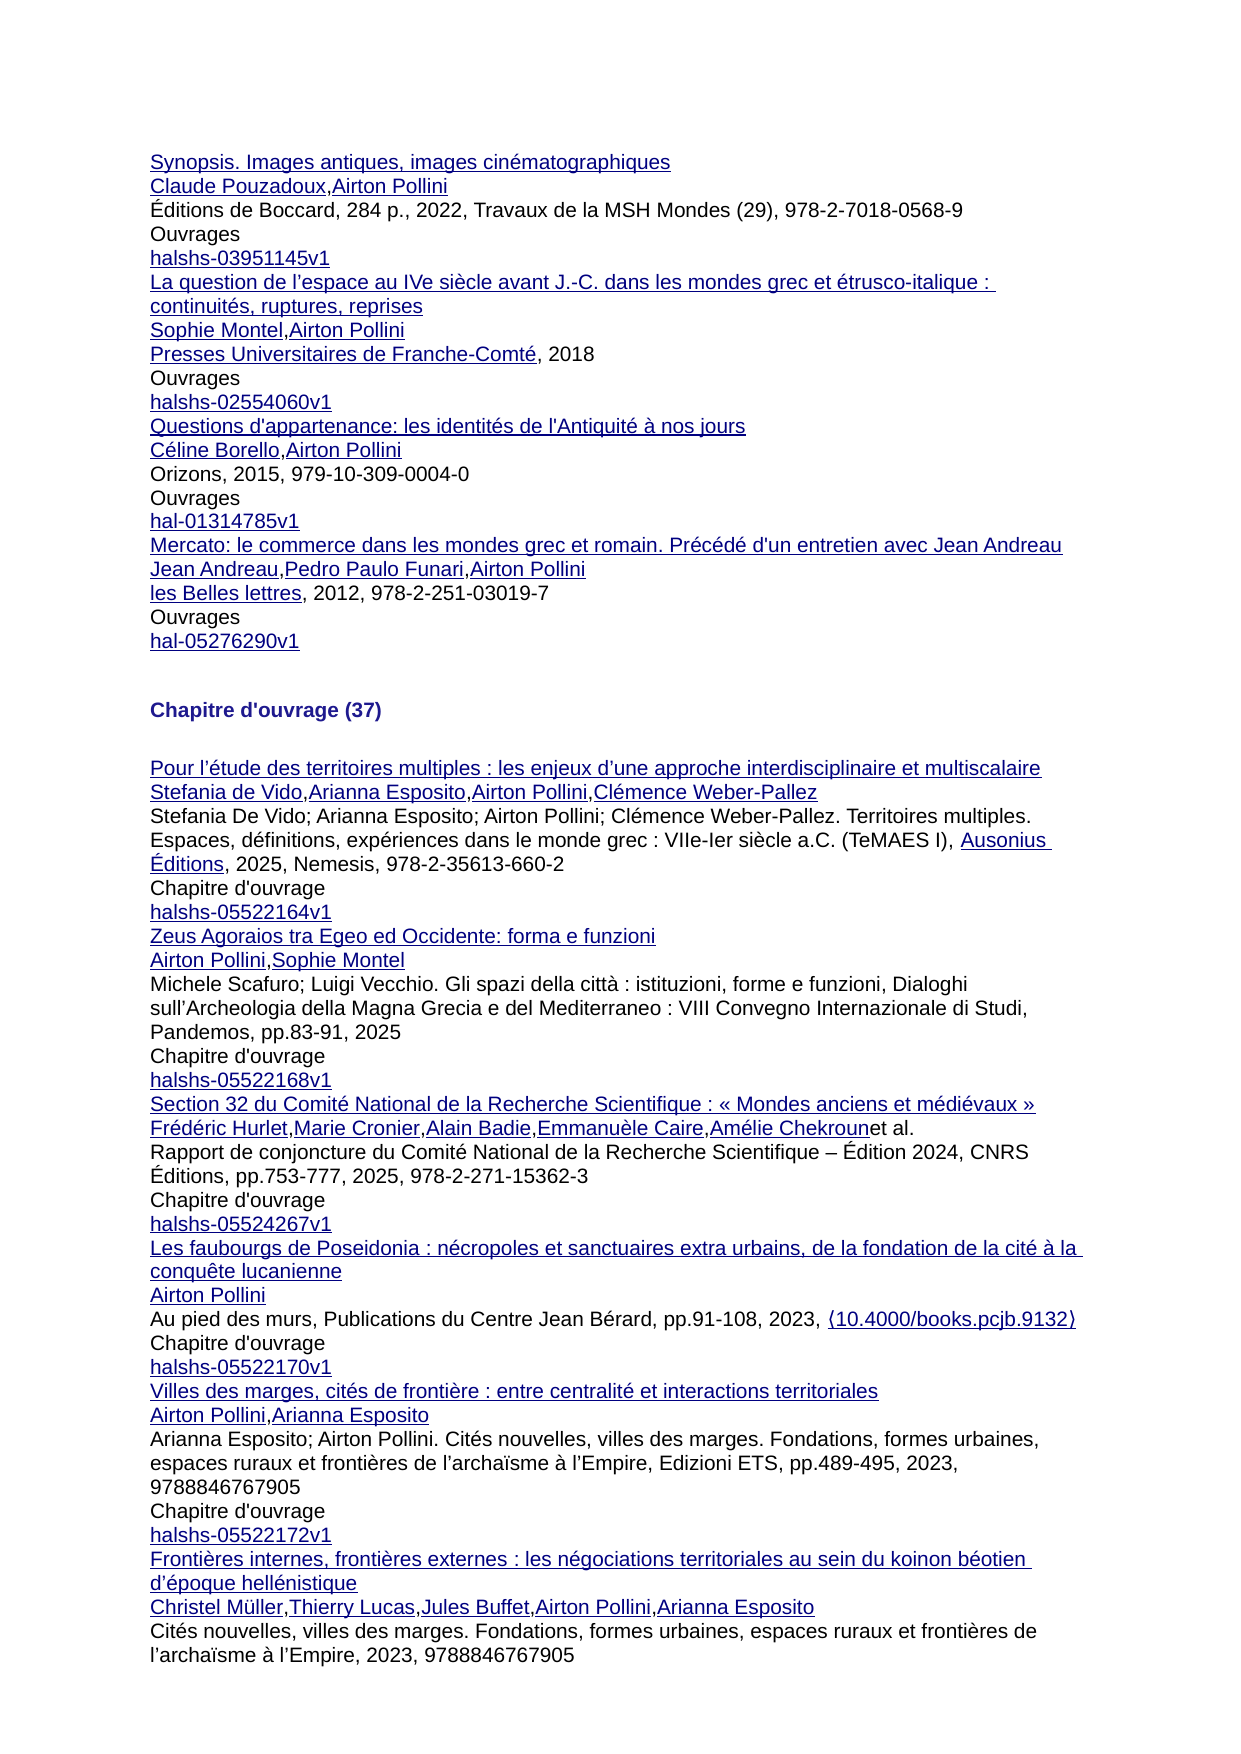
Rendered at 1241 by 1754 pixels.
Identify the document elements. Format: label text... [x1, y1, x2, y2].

table_cell Mercato: le commerce dans les mondes grec et romain. Précédé d'un entretien avec Jean Andreau Jean Andreau,Pedro Paulo Funari,Airton Pollini les Belles lettres, 2012, 978-2-251-03019-7 Ouvrages hal-05276290v1 [150, 533, 1090, 653]
table_cell Zeus Agoraios tra Egeo ed Occidente: forma e funzioni Airton Pollini,Sophie Montel Michele Scafuro; Luigi Vecchio. Gli spazi della città : istituzioni, forme e funzioni, Dialoghi sull’Archeologia della Magna Grecia e del Mediterraneo : VIII Convegno Internazionale di Studi, Pandemos, pp.83-91, 2025 Chapitre d'ouvrage halshs-05522168v1 [150, 924, 1090, 1092]
table_cell Les faubourgs de Poseidonia : nécropoles et sanctuaires extra urbains, de la fondation de la cité à la conquête lucanienne Airton Pollini Au pied des murs, Publications du Centre Jean Bérard, pp.91-108, 2023, ⟨10.4000/books.pcjb.9132⟩ Chapitre d'ouvrage halshs-05522170v1 [150, 1235, 1090, 1379]
table_cell Synopsis. Images antiques, images cinématographiques Claude Pouzadoux,Airton Pollini Éditions de Boccard, 284 p., 2022, Travaux de la MSH Mondes (29), 978-2-7018-0568-9 Ouvrages halshs-03951145v1 [150, 150, 1090, 270]
table_cell Questions d'appartenance: les identités de l'Antiquité à nos jours Céline Borello,Airton Pollini Orizons, 2015, 979-10-309-0004-0 Ouvrages hal-01314785v1 [150, 414, 1090, 533]
table_cell Frontières internes, frontières externes : les négociations territoriales au sein du koinon béotien d’époque hellénistique Christel Müller,Thierry Lucas,Jules Buffet,Airton Pollini,Arianna Esposito Cités nouvelles, villes des marges. Fondations, formes urbaines, espaces ruraux et frontières de l’archaïsme à l’Empire, 2023, 9788846767905 [150, 1547, 1090, 1667]
table_header Pour l’étude des territoires multiples : les enjeux d’une approche interdisciplinaire et multiscalaire Stefania de Vido,Arianna Esposito,Airton Pollini,Clémence Weber-Pallez Stefania De Vido; Arianna Esposito; Airton Pollini; Clémence Weber-Pallez. Territoires multiples. Espaces, définitions, expériences dans le monde grec : VIIe-Ier siècle a.C. (TeMAES I), Ausonius Éditions, 2025, Nemesis, 978-2-35613-660-2 Chapitre d'ouvrage halshs-05522164v1 [150, 756, 1090, 924]
table_cell Section 32 du Comité National de la Recherche Scientifique : « Mondes anciens et médiévaux » Frédéric Hurlet,Marie Cronier,Alain Badie,Emmanuèle Caire,Amélie Chekrounet al. Rapport de conjoncture du Comité National de la Recherche Scientifique – Édition 2024, CNRS Éditions, pp.753-777, 2025, 978-2-271-15362-3 Chapitre d'ouvrage halshs-05524267v1 [150, 1092, 1090, 1235]
table_cell Villes des marges, cités de frontière : entre centralité et interactions territoriales Airton Pollini,Arianna Esposito Arianna Esposito; Airton Pollini. Cités nouvelles, villes des marges. Fondations, formes urbaines, espaces ruraux et frontières de l’archaïsme à l’Empire, Edizioni ETS, pp.489-495, 2023, 9788846767905 Chapitre d'ouvrage halshs-05522172v1 [150, 1379, 1090, 1547]
table_cell La question de l’espace au IVe siècle avant J.-C. dans les mondes grec et étrusco-italique : continuités, ruptures, reprises Sophie Montel,Airton Pollini Presses Universitaires de Franche-Comté, 2018 Ouvrages halshs-02554060v1 [150, 270, 1090, 413]
subtitle Chapitre d'ouvrage (37) [150, 698, 1090, 722]
